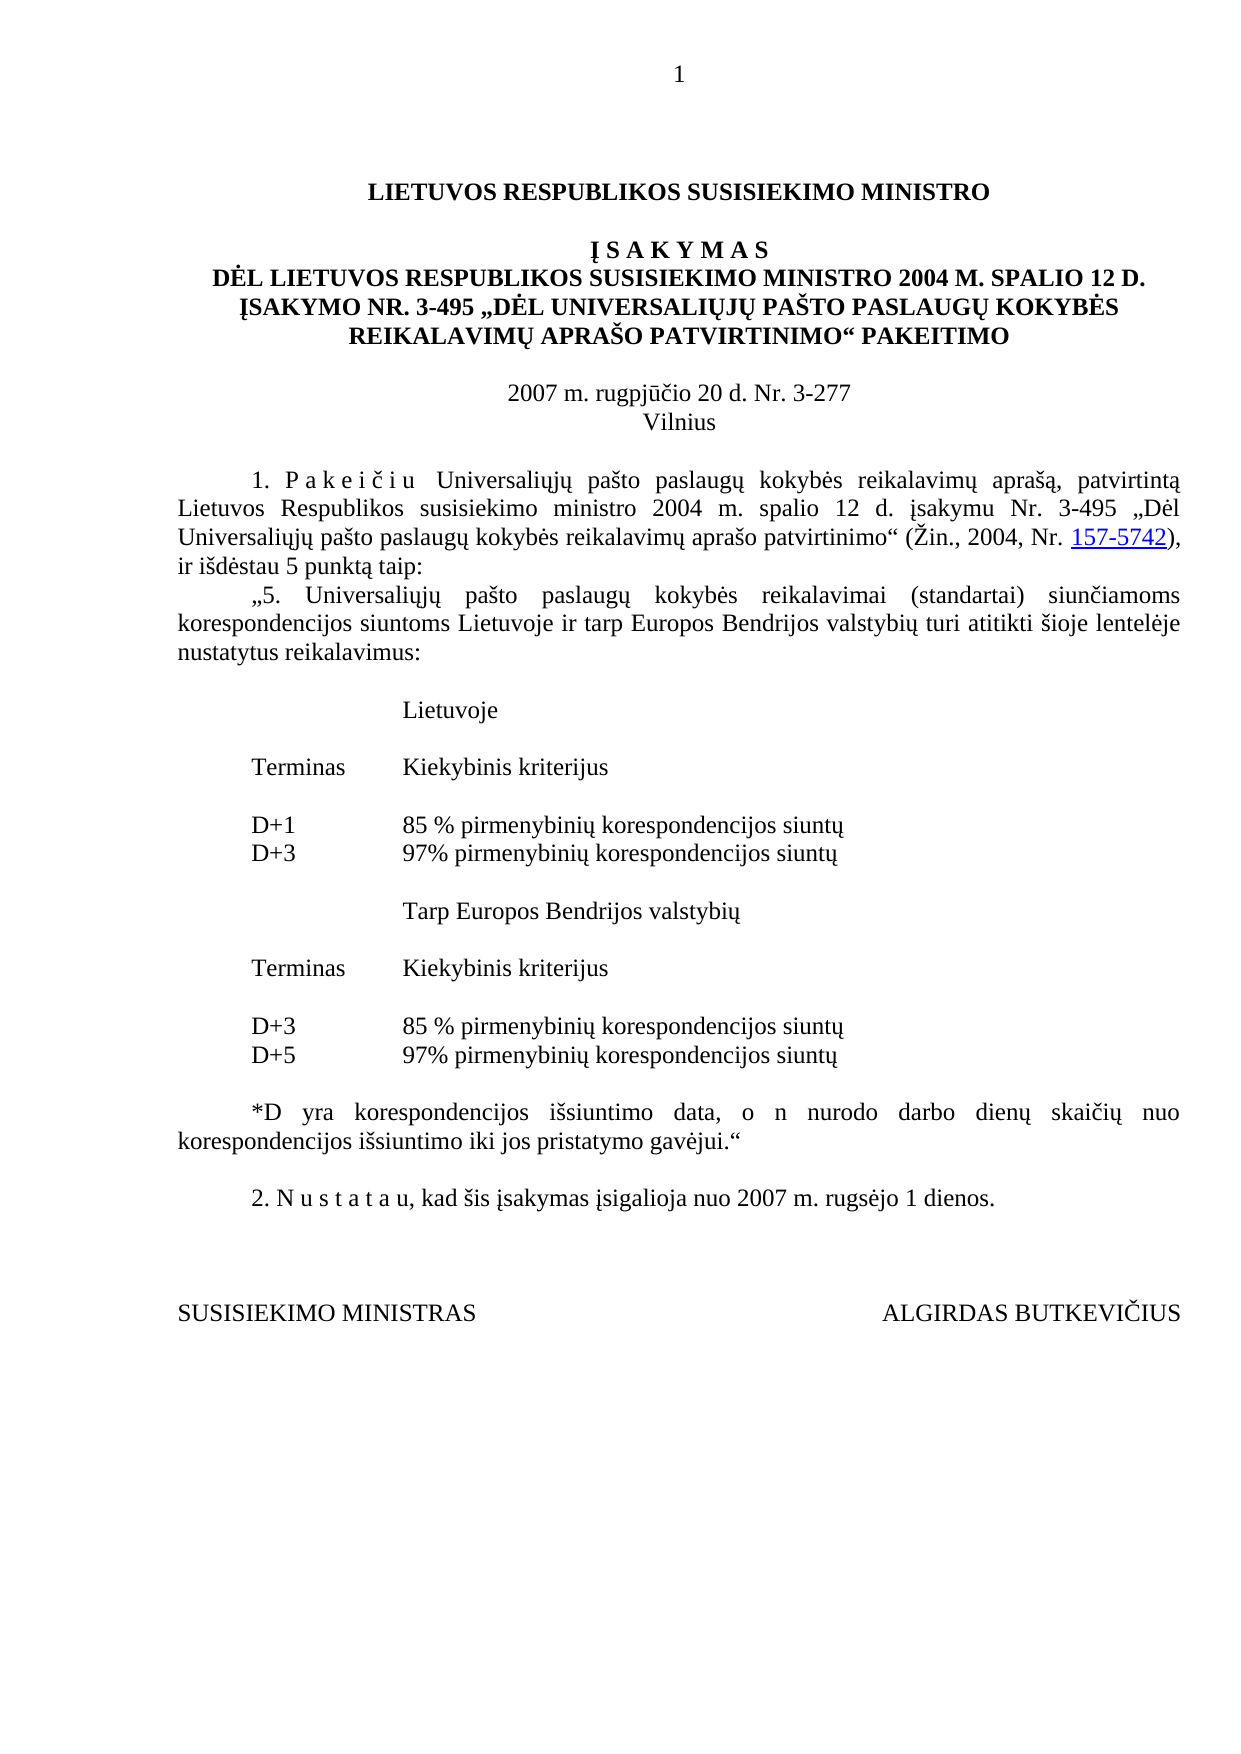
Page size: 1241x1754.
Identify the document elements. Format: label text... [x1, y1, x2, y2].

text Vilnius [177, 407, 1181, 436]
text 1. Pakeičiu Universaliųjų pašto paslaugų kokybės reikalavimų aprašą, patvirtintą Lietuvos Respublikos susisiekimo ministro 2004 m. spalio 12 d. įsakymu Nr. 3-495 „Dėl Universaliųjų pašto paslaugų kokybės reikalavimų aprašo patvirtinimo“ (Žin., 2004, Nr. 157-5742), ir išdėstau 5 punktą taip: [177, 465, 1181, 580]
text Tarp Europos Bendrijos valstybių [327, 896, 1181, 925]
text Lietuvoje [327, 695, 1181, 723]
text Terminas Kiekybinis kriterijus [177, 953, 621, 982]
text D+1 85 % pirmenybinių korespondencijos siuntų [177, 810, 1181, 838]
text D+3 97% pirmenybinių korespondencijos siuntų [177, 838, 1181, 867]
text SUSISIEKIMO MINISTRAS ALGIRDAS BUTKEVIČIUS [177, 1298, 1181, 1327]
text „5. Universaliųjų pašto paslaugų kokybės reikalavimai (standartai) siunčiamoms korespondencijos siuntoms Lietuvoje ir tarp Europos Bendrijos valstybių turi atitikti šioje lentelėje nustatytus reikalavimus: [177, 580, 1181, 666]
text DĖL LIETUVOS RESPUBLIKOS SUSISIEKIMO MINISTRO 2004 M. SPALIO 12 D. ĮSAKYMO NR. 3-495 „DĖL UNIVERSALIŲJŲ PAŠTO PASLAUGŲ KOKYBĖS REIKALAVIMŲ APRAŠO PATVIRTINIMO“ PAKEITIMO [177, 263, 1181, 350]
text D+5 97% pirmenybinių korespondencijos siuntų [177, 1040, 1181, 1068]
text Terminas Kiekybinis kriterijus [177, 752, 1181, 781]
text LIETUVOS RESPUBLIKOS SUSISIEKIMO MINISTRO [177, 177, 1181, 206]
text 2007 m. rugpjūčio 20 d. Nr. 3-277 [177, 378, 1181, 407]
text Į S A K Y M A S [177, 235, 1181, 263]
text D+3 85 % pirmenybinių korespondencijos siuntų [177, 1011, 1181, 1040]
text *D yra korespondencijos išsiuntimo data, o n nurodo darbo dienų skaičių nuo korespondencijos išsiuntimo iki jos pristatymo gavėjui.“ [177, 1097, 1181, 1155]
text 2. Nustatau, kad šis įsakymas įsigalioja nuo 2007 m. rugsėjo 1 dienos. [177, 1183, 1181, 1212]
